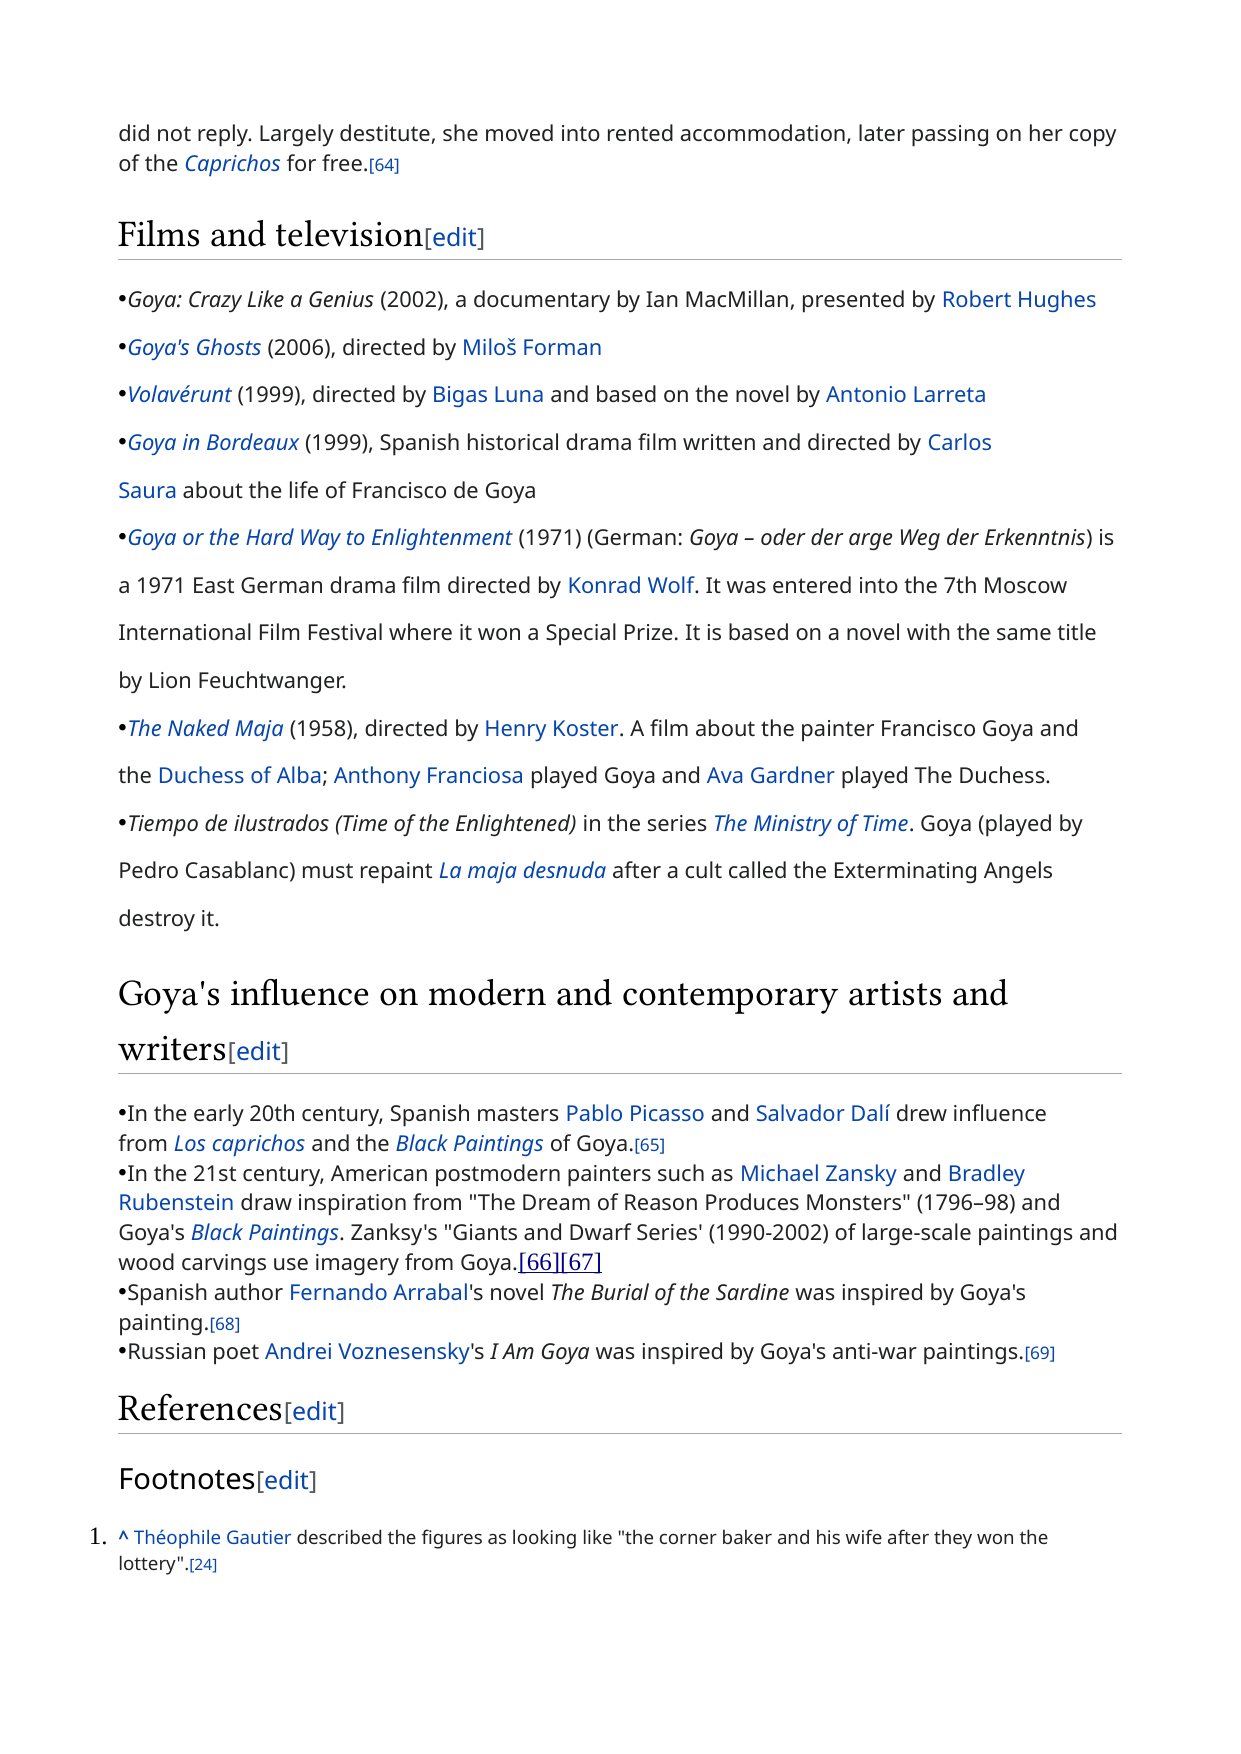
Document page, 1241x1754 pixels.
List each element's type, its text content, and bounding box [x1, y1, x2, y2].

text did not reply. Largely destitute, she moved into rented accommodation, later passing on her copy of the Caprichos for free.[64] [118, 118, 1122, 178]
subtitle Films and television[edit] [118, 213, 1122, 259]
list Russian poet Andrei Voznesensky's I Am Goya was inspired by Goya's anti-war paintings.[69] [118, 1336, 1122, 1366]
list ^ Théophile Gautier described the figures as looking like "the corner baker and his wife after they won the lottery".[24] [118, 1521, 1122, 1576]
list Goya in Bordeaux (1999), Spanish historical drama film written and directed by Carlos Saura about the life of Francisco de Goya [118, 427, 1122, 504]
list Volavérunt (1999), directed by Bigas Luna and based on the novel by Antonio Larreta [118, 379, 1122, 409]
list Tiempo de ilustrados (Time of the Enlightened) in the series The Ministry of Time. Goya (played by Pedro Casablanc) must repaint La maja desnuda after a cult called the Exterminating Angels destroy it. [118, 808, 1122, 933]
subtitle Footnotes[edit] [118, 1458, 1122, 1498]
subtitle Goya's influence on modern and contemporary artists and writers[edit] [118, 971, 1122, 1073]
list Spanish author Fernando Arrabal's novel The Burial of the Sardine was inspired by Goya's painting.[68] [118, 1277, 1122, 1336]
list Goya's Ghosts (2006), directed by Miloš Forman [118, 332, 1122, 362]
list The Naked Maja (1958), directed by Henry Koster. A film about the painter Francisco Goya and the Duchess of Alba; Anthony Franciosa played Goya and Ava Gardner played The Duchess. [118, 713, 1122, 790]
list In the early 20th century, Spanish masters Pablo Picasso and Salvador Dalí drew influence from Los caprichos and the Black Paintings of Goya.[65] [118, 1098, 1122, 1158]
list Goya or the Hard Way to Enlightenment (1971) (German: Goya – oder der arge Weg der Erkenntnis) is a 1971 East German drama film directed by Konrad Wolf. It was entered into the 7th Moscow International Film Festival where it won a Special Prize. It is based on a novel with the same title by Lion Feuchtwanger. [118, 522, 1122, 695]
list In the 21st century, American postmodern painters such as Michael Zansky and Bradley Rubenstein draw inspiration from "The Dream of Reason Produces Monsters" (1796–98) and Goya's Black Paintings. Zanksy's "Giants and Dwarf Series' (1990-2002) of large-scale paintings and wood carvings use imagery from Goya.[66][67] [118, 1158, 1122, 1277]
list Goya: Crazy Like a Genius (2002), a documentary by Ian MacMillan, presented by Robert Hughes [118, 284, 1122, 314]
subtitle References[edit] [118, 1387, 1122, 1433]
